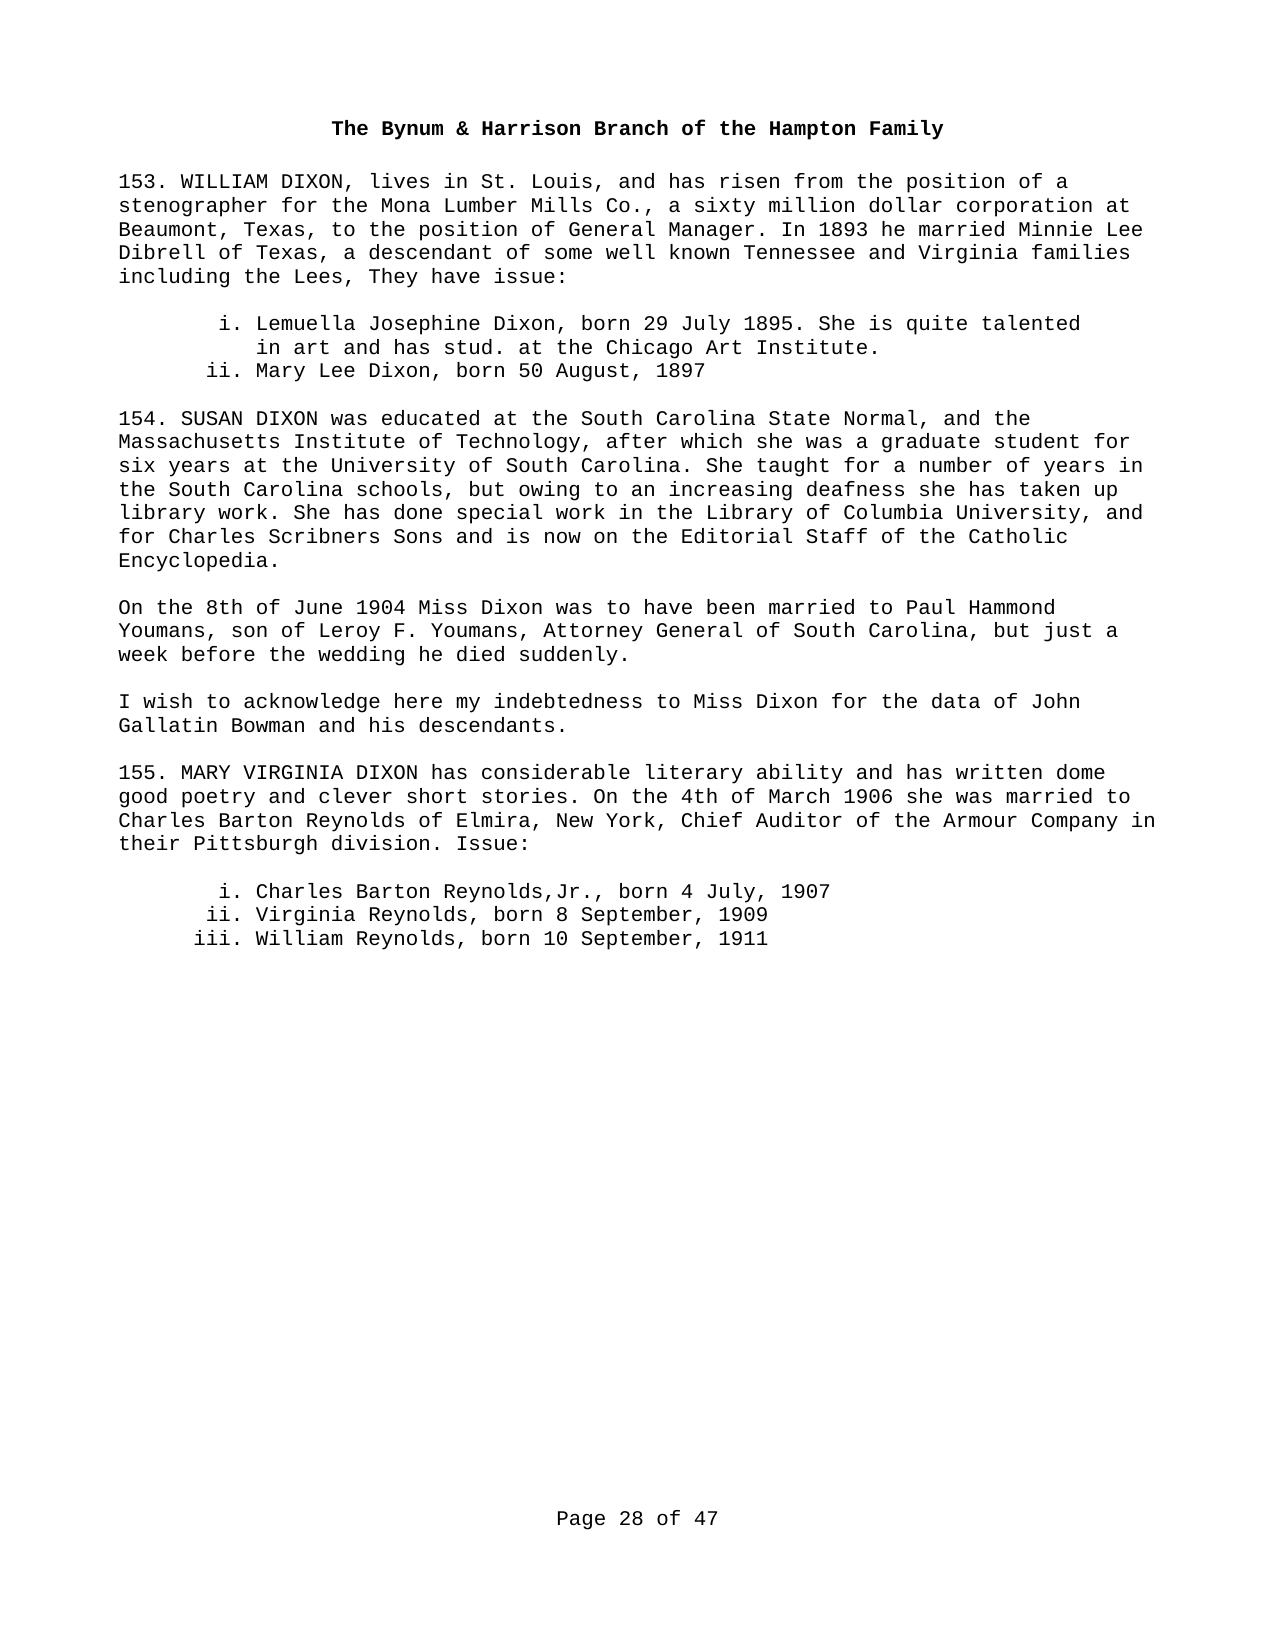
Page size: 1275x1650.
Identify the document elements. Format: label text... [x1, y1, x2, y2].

text On the 8th of June 1904 Miss Dixon was to have been married to Paul Hammond Youmans, son of Leroy F. Youmans, Attorney General of South Carolina, but just a week before the wedding he died suddenly. [118, 597, 1157, 668]
text i. Lemuella Josephine Dixon, born 29 July 1895. She is quite talented [118, 313, 1157, 337]
text I wish to acknowledge here my indebtedness to Miss Dixon for the data of John Gallatin Bowman and his descendants. [118, 691, 1157, 739]
text ii. Virginia Reynolds, born 8 September, 1909 [118, 904, 1157, 928]
text 155. MARY VIRGINIA DIXON has considerable literary ability and has written dome good poetry and clever short stories. On the 4th of March 1906 she was married to Charles Barton Reynolds of Elmira, New York, Chief Auditor of the Armour Company in their Pittsburgh division. Issue: [118, 762, 1157, 857]
text 154. SUSAN DIXON was educated at the South Carolina State Normal, and the Massachusetts Institute of Technology, after which she was a graduate student for six years at the University of South Carolina. She taught for a number of years in the South Carolina schools, but owing to an increasing deafness she has taken up library work. She has done special work in the Library of Columbia University, and for Charles Scribners Sons and is now on the Editorial Staff of the Catholic Encyclopedia. [118, 408, 1157, 573]
text i. Charles Barton Reynolds,Jr., born 4 July, 1907 [118, 881, 1157, 904]
text iii. William Reynolds, born 10 September, 1911 [118, 928, 1157, 952]
text ii. Mary Lee Dixon, born 50 August, 1897 [118, 360, 1157, 384]
text 153. WILLIAM DIXON, lives in St. Louis, and has risen from the position of a stenographer for the Mona Lumber Mills Co., a sixty million dollar corporation at Beaumont, Texas, to the position of General Manager. In 1893 he married Minnie Lee Dibrell of Texas, a descendant of some well known Tennessee and Virginia families including the Lees, They have issue: [118, 171, 1157, 289]
text in art and has stud. at the Chicago Art Institute. [118, 337, 1157, 360]
